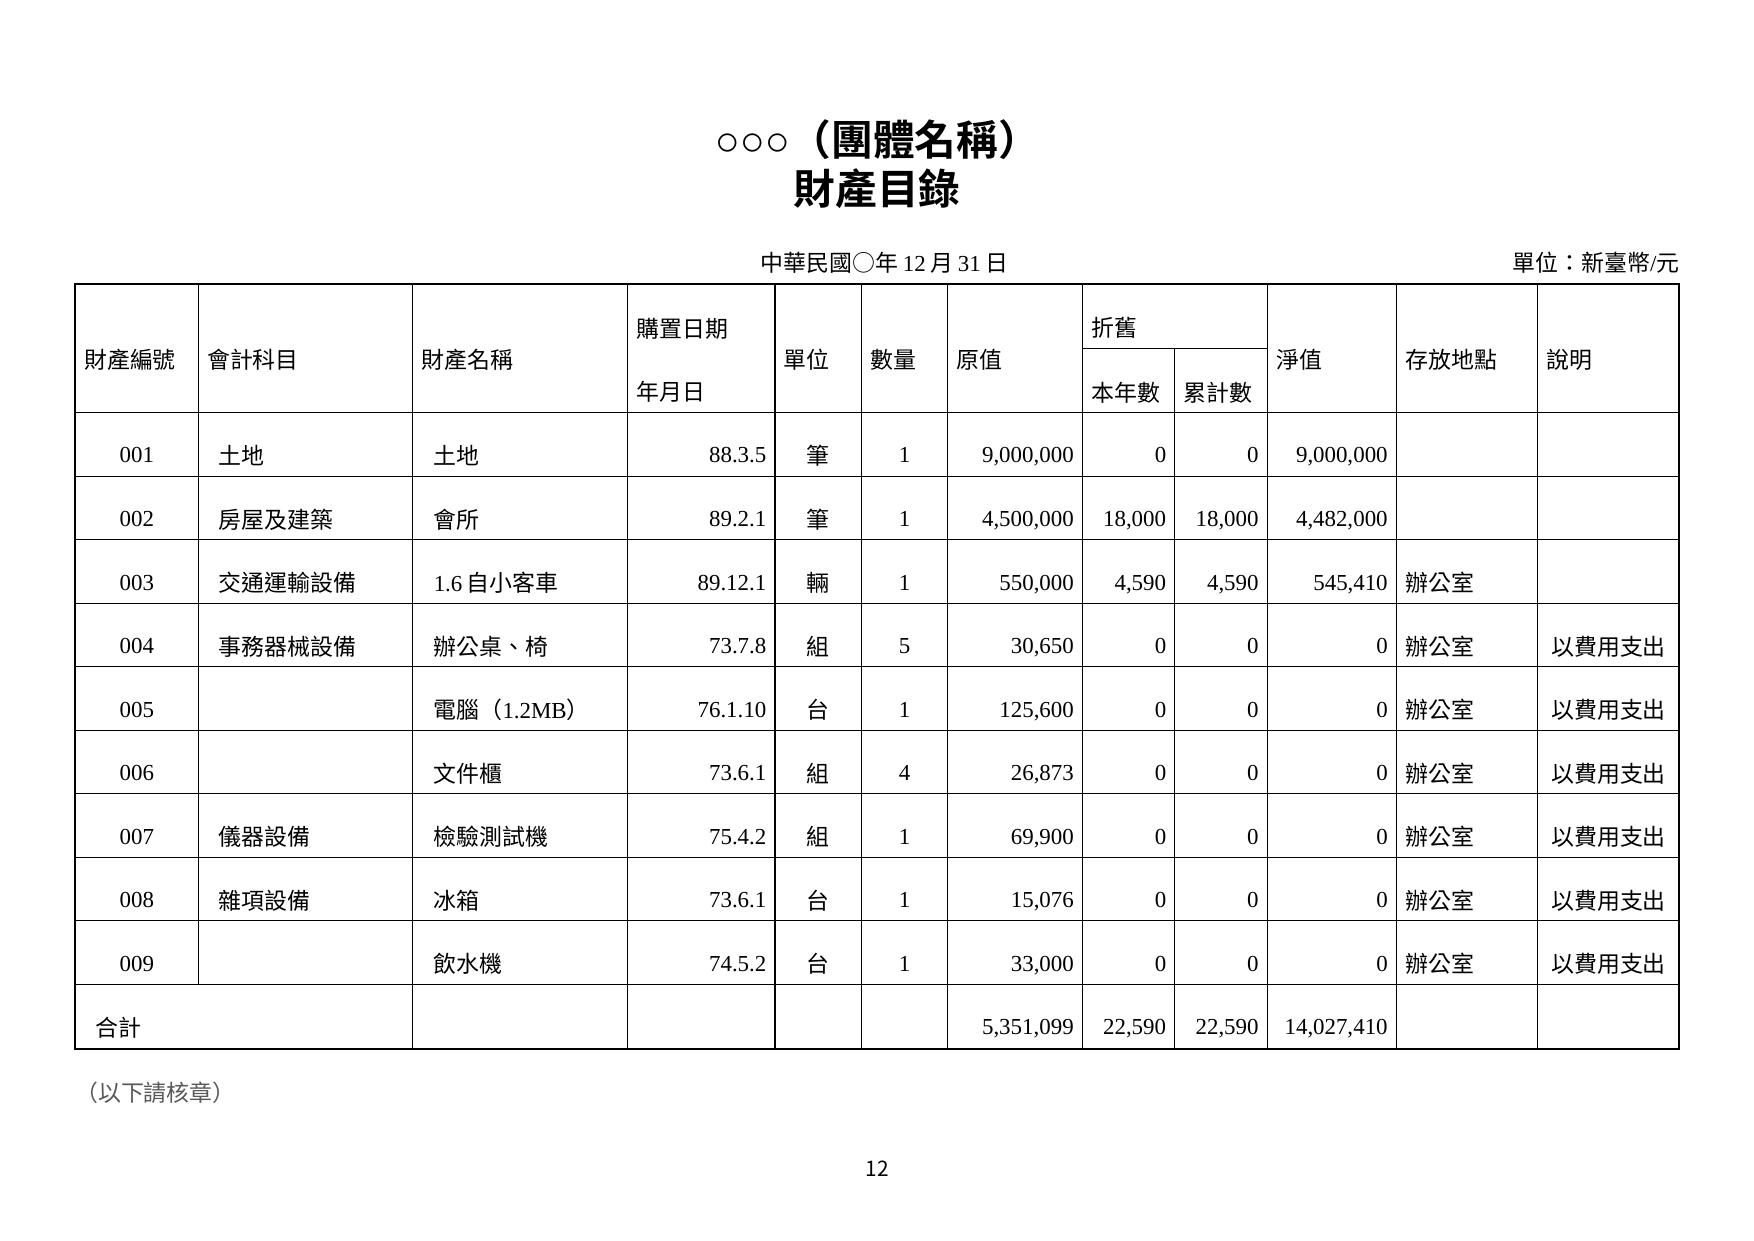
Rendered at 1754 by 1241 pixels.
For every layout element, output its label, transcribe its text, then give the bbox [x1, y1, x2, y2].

table_cell [1538, 985, 1678, 1047]
table_cell 125,600 [948, 667, 1082, 730]
table_cell 007 [76, 794, 198, 857]
table_cell 4,590 [1175, 540, 1267, 603]
table_cell 0 [1083, 604, 1174, 666]
table_cell 文件櫃 [413, 731, 627, 793]
table_cell 550,000 [948, 540, 1082, 603]
table_cell 0 [1083, 413, 1174, 476]
table_cell 73.6.1 [628, 858, 774, 920]
table_cell [862, 985, 947, 1047]
table_cell 0 [1268, 604, 1396, 666]
table_cell [1538, 477, 1678, 539]
table_cell 4 [862, 731, 947, 793]
table_cell 冰箱 [413, 858, 627, 920]
table_cell 73.7.8 [628, 604, 774, 666]
table_cell 0 [1175, 667, 1267, 730]
table_cell 18,000 [1083, 477, 1174, 539]
text ○○○（團體名稱） [75, 122, 1679, 164]
table_cell 組 [776, 794, 861, 857]
table_cell 累計數 [1175, 349, 1267, 412]
table_cell 1 [862, 477, 947, 539]
table_cell 以費用支出 [1538, 794, 1678, 857]
table_cell 土地 [413, 413, 627, 476]
table_cell 雜項設備 [199, 858, 412, 920]
table_cell 69,900 [948, 794, 1082, 857]
table_cell 1 [862, 858, 947, 920]
table_cell 0 [1268, 667, 1396, 730]
table_cell 組 [776, 604, 861, 666]
table_cell 1 [862, 921, 947, 984]
table_cell 儀器設備 [199, 794, 412, 857]
table_cell 檢驗測試機 [413, 794, 627, 857]
table_header 淨值 [1268, 285, 1396, 412]
table_cell 14,027,410 [1268, 985, 1396, 1047]
table_cell 筆 [776, 413, 861, 476]
table_cell 1 [862, 413, 947, 476]
text 財產目錄 [75, 171, 1679, 213]
table_cell 辦公室 [1397, 731, 1537, 793]
table_cell 001 [76, 413, 198, 476]
table_cell 003 [76, 540, 198, 603]
table_cell 0 [1175, 858, 1267, 920]
table_header 購置日期 年月日 [628, 285, 774, 412]
table_cell 22,590 [1175, 985, 1267, 1047]
table_cell 73.6.1 [628, 731, 774, 793]
table_cell 1 [862, 667, 947, 730]
table_cell 以費用支出 [1538, 858, 1678, 920]
table_cell 0 [1083, 858, 1174, 920]
table_cell 0 [1175, 794, 1267, 857]
table_cell 1 [862, 794, 947, 857]
table_cell 0 [1268, 794, 1396, 857]
table_cell [1538, 413, 1678, 476]
table_header 說明 [1538, 285, 1678, 412]
text （以下請核章） [75, 1050, 1679, 1112]
table_header 折舊 [1083, 285, 1267, 347]
table_cell 以費用支出 [1538, 921, 1678, 984]
table_cell 辦公桌、椅 [413, 604, 627, 666]
table_cell 合計 [76, 985, 412, 1047]
table_cell 飲水機 [413, 921, 627, 984]
table_cell 辦公室 [1397, 667, 1537, 730]
table_cell 75.4.2 [628, 794, 774, 857]
table_cell 002 [76, 477, 198, 539]
table_cell 1 [862, 540, 947, 603]
table_cell 以費用支出 [1538, 731, 1678, 793]
table_cell 台 [776, 667, 861, 730]
table_cell 89.12.1 [628, 540, 774, 603]
table_cell 74.5.2 [628, 921, 774, 984]
table_cell [199, 667, 412, 730]
table_cell [413, 985, 627, 1047]
table_cell 5,351,099 [948, 985, 1082, 1047]
table_cell 4,482,000 [1268, 477, 1396, 539]
table_cell 006 [76, 731, 198, 793]
table_cell 545,410 [1268, 540, 1396, 603]
table_cell 土地 [199, 413, 412, 476]
text 中華民國○年12月31日 單位：新臺幣/元 [75, 220, 1679, 283]
table_cell [1397, 413, 1537, 476]
table_cell 008 [76, 858, 198, 920]
table_cell [628, 985, 774, 1047]
table_cell 009 [76, 921, 198, 984]
table_cell [1538, 540, 1678, 603]
table_cell 台 [776, 921, 861, 984]
table_cell 0 [1175, 413, 1267, 476]
table_cell 0 [1083, 794, 1174, 857]
table_cell 0 [1175, 921, 1267, 984]
table_cell 0 [1268, 921, 1396, 984]
table_cell 辦公室 [1397, 540, 1537, 603]
table_cell 1.6自小客車 [413, 540, 627, 603]
table_cell 15,076 [948, 858, 1082, 920]
table_cell 筆 [776, 477, 861, 539]
table_cell 0 [1083, 667, 1174, 730]
table_header 財產名稱 [413, 285, 627, 412]
table_cell 電腦（1.2MB） [413, 667, 627, 730]
table_cell 辦公室 [1397, 604, 1537, 666]
table_cell 88.3.5 [628, 413, 774, 476]
table_header 財產編號 [76, 285, 198, 412]
table_cell 0 [1083, 731, 1174, 793]
table_cell 26,873 [948, 731, 1082, 793]
table_cell 台 [776, 858, 861, 920]
table_cell 輛 [776, 540, 861, 603]
table_cell 辦公室 [1397, 858, 1537, 920]
table_cell 30,650 [948, 604, 1082, 666]
table_cell 89.2.1 [628, 477, 774, 539]
table_cell 22,590 [1083, 985, 1174, 1047]
table_cell 4,500,000 [948, 477, 1082, 539]
table_cell 辦公室 [1397, 921, 1537, 984]
table_cell 會所 [413, 477, 627, 539]
table_cell 76.1.10 [628, 667, 774, 730]
table_cell 5 [862, 604, 947, 666]
table_header 數量 [862, 285, 947, 412]
table_header 會計科目 [199, 285, 412, 412]
table_cell 房屋及建築 [199, 477, 412, 539]
table_cell 組 [776, 731, 861, 793]
table_cell 本年數 [1083, 349, 1174, 412]
table_cell 以費用支出 [1538, 667, 1678, 730]
table_cell [199, 921, 412, 984]
table_cell 辦公室 [1397, 794, 1537, 857]
table_cell [776, 985, 861, 1047]
table_cell 以費用支出 [1538, 604, 1678, 666]
table_header 單位 [776, 285, 861, 412]
table_cell 33,000 [948, 921, 1082, 984]
table_cell 18,000 [1175, 477, 1267, 539]
table_cell [199, 731, 412, 793]
table_cell 事務器械設備 [199, 604, 412, 666]
table_cell 0 [1175, 731, 1267, 793]
table_cell 0 [1268, 731, 1396, 793]
table_cell [1397, 985, 1537, 1047]
table_cell 4,590 [1083, 540, 1174, 603]
table_cell 9,000,000 [948, 413, 1082, 476]
table_cell 004 [76, 604, 198, 666]
table_header 存放地點 [1397, 285, 1537, 412]
table_cell 005 [76, 667, 198, 730]
table_cell 0 [1175, 604, 1267, 666]
table_cell 9,000,000 [1268, 413, 1396, 476]
table_header 原值 [948, 285, 1082, 412]
table_cell 0 [1083, 921, 1174, 984]
table_cell 交通運輸設備 [199, 540, 412, 603]
table_cell [1397, 477, 1537, 539]
table_cell 0 [1268, 858, 1396, 920]
